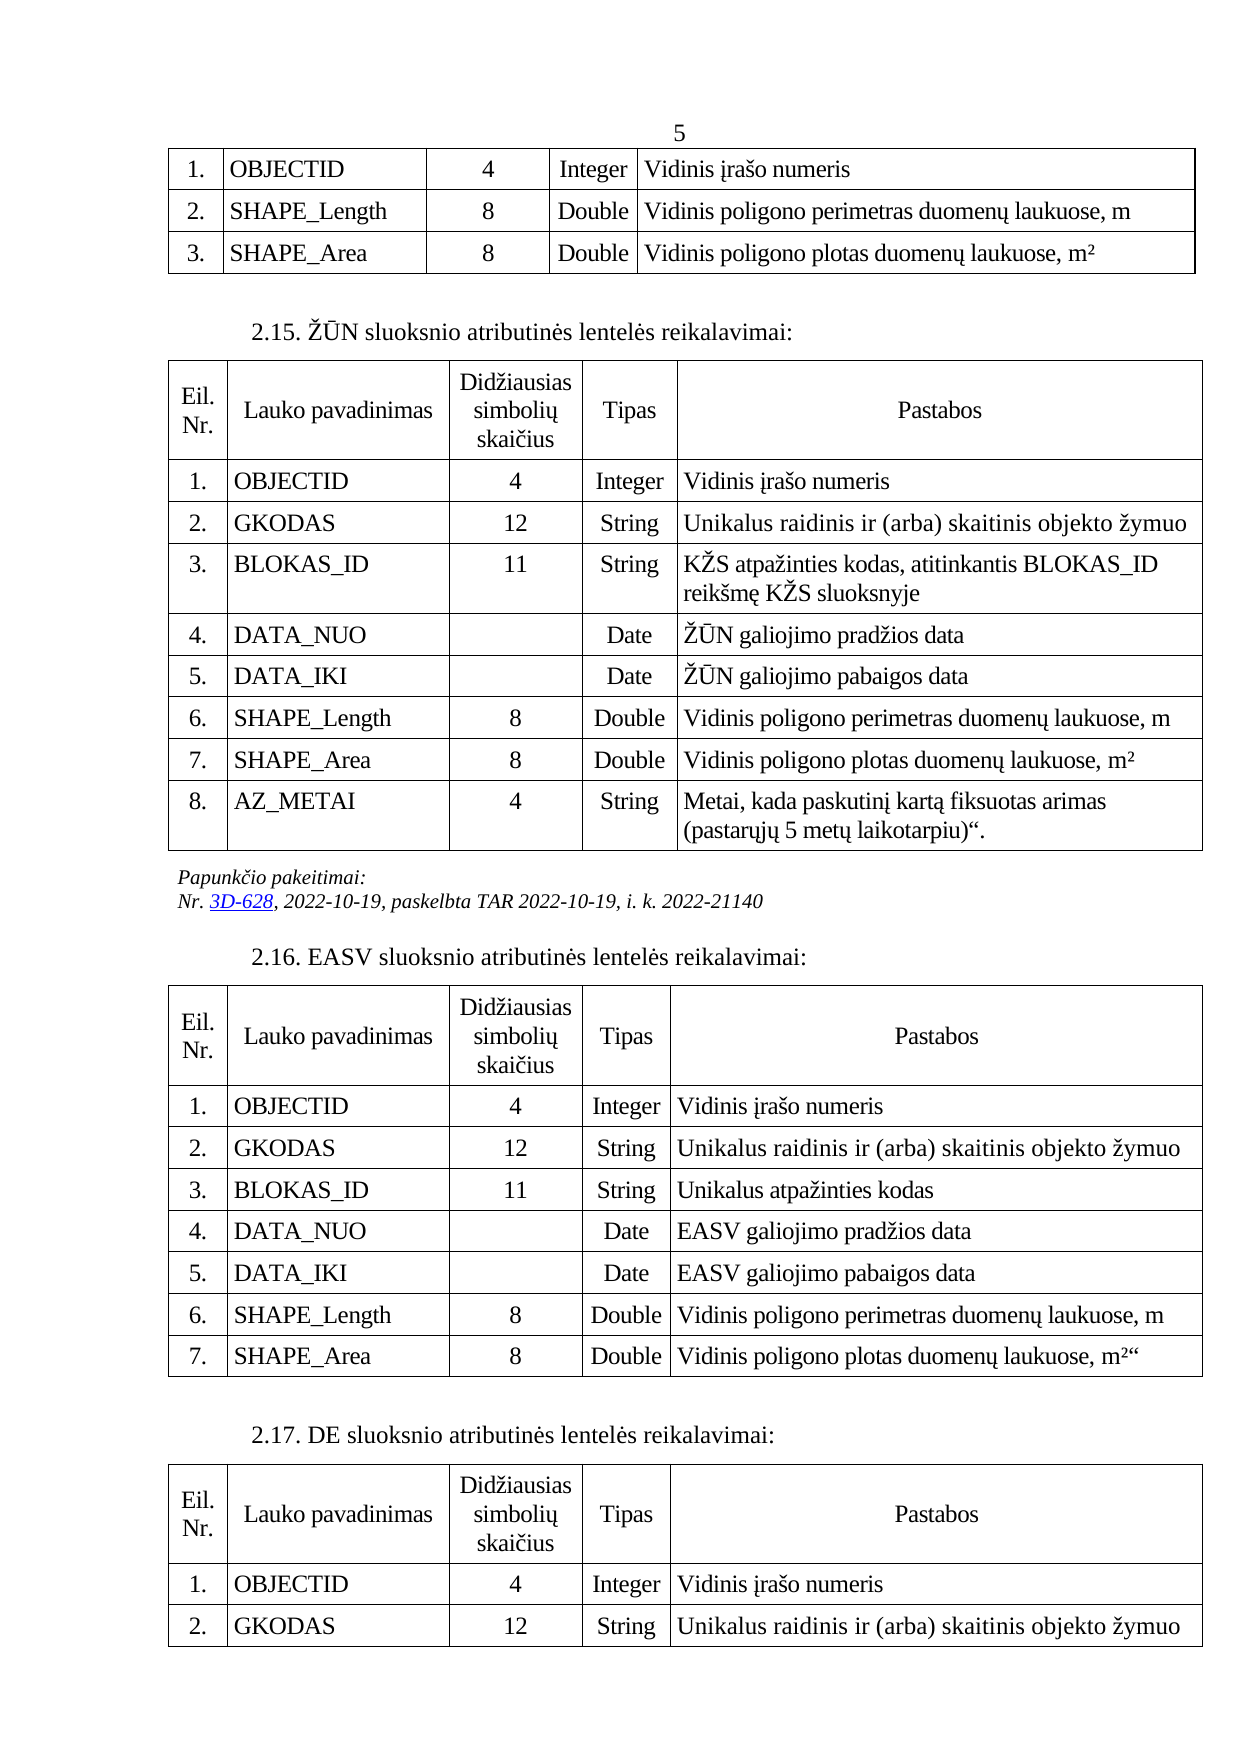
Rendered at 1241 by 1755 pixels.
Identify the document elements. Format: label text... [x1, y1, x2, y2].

table_cell Integer [583, 1086, 670, 1126]
table_cell 5. [169, 656, 227, 696]
table_cell BLOKAS_ID [228, 544, 449, 613]
table_cell Vidinis įrašo numeris [638, 149, 1194, 189]
table_cell 8 [450, 1294, 582, 1334]
table_cell BLOKAS_ID [228, 1169, 449, 1209]
table_cell OBJECTID [228, 1086, 449, 1126]
table_cell 4 [450, 1564, 582, 1604]
table_cell ŽŪN galiojimo pabaigos data [678, 656, 1202, 696]
table_cell Double [550, 190, 637, 231]
table_cell Double [550, 232, 637, 273]
table_cell 11 [450, 1169, 582, 1209]
table_cell EASV galiojimo pabaigos data [671, 1252, 1202, 1293]
table_cell 1. [169, 1564, 227, 1604]
text Nr. 3D-628, 2022-10-19, paskelbta TAR 2022-10-19, i. k. 2022-21140 [177, 889, 1181, 913]
table_header Tipas [583, 361, 677, 459]
table_cell String [583, 544, 677, 613]
table_cell Double [583, 1294, 670, 1334]
table_cell SHAPE_Length [228, 1294, 449, 1334]
table_cell 2. [169, 502, 227, 542]
table_cell Unikalus raidinis ir (arba) skaitinis objekto žymuo [671, 1605, 1202, 1646]
table_cell 6. [169, 1294, 227, 1334]
table_cell Date [583, 1252, 670, 1293]
table_cell Date [583, 614, 677, 654]
table_cell 11 [450, 544, 582, 613]
table_cell 3. [169, 232, 223, 273]
table_cell DATA_NUO [228, 614, 449, 654]
table_cell Vidinis poligono perimetras duomenų laukuose, m [671, 1294, 1202, 1334]
text 2.16. EASV sluoksnio atributinės lentelės reikalavimai: [251, 942, 1181, 971]
table_cell 2. [169, 190, 223, 231]
table_cell SHAPE_Length [224, 190, 426, 231]
table_cell DATA_NUO [228, 1211, 449, 1251]
table_cell 8 [450, 697, 582, 738]
table_header Eil. Nr. [169, 986, 227, 1084]
table_cell EASV galiojimo pradžios data [671, 1211, 1202, 1251]
table_header Lauko pavadinimas [228, 1465, 449, 1563]
table_header Didžiausias simbolių skaičius [450, 361, 582, 459]
table_cell 12 [450, 1605, 582, 1646]
table_header Tipas [583, 986, 670, 1084]
table_cell 8 [427, 190, 549, 231]
text Papunkčio pakeitimai: [177, 865, 1181, 889]
table_cell Vidinis įrašo numeris [671, 1564, 1202, 1604]
table_cell 8. [169, 781, 227, 850]
table_cell GKODAS [228, 1605, 449, 1646]
table_cell 7. [169, 1336, 227, 1376]
table_cell Double [583, 1336, 670, 1376]
table_cell 5. [169, 1252, 227, 1293]
table_cell Unikalus atpažinties kodas [671, 1169, 1202, 1209]
table_cell 8 [450, 739, 582, 779]
table_cell Vidinis poligono perimetras duomenų laukuose, m [638, 190, 1194, 231]
table_cell 12 [450, 502, 582, 542]
table_cell shape_Area [224, 232, 426, 273]
table_cell 4 [427, 149, 549, 189]
table_cell Vidinis poligono plotas duomenų laukuose, m²“ [671, 1336, 1202, 1376]
table_cell String [583, 1127, 670, 1168]
table_cell SHAPE_Length [228, 697, 449, 738]
table_cell 3. [169, 544, 227, 613]
table_cell 3. [169, 1169, 227, 1209]
table_cell 6. [169, 697, 227, 738]
table_cell Integer [583, 460, 677, 501]
text 2.15. ŽŪN sluoksnio atributinės lentelės reikalavimai: [177, 317, 1181, 346]
table_cell String [583, 1605, 670, 1646]
table_cell 2. [169, 1127, 227, 1168]
table_header Didžiausias simbolių skaičius [450, 986, 582, 1084]
table_cell 1. [169, 149, 223, 189]
table_cell 4. [169, 1211, 227, 1251]
table_header Lauko pavadinimas [228, 986, 449, 1084]
table_cell KŽS atpažinties kodas, atitinkantis BLOKAS_ID reikšmę KŽS sluoksnyje [678, 544, 1202, 613]
table_cell Vidinis poligono plotas duomenų laukuose, m² [638, 232, 1194, 273]
table_cell 2. [169, 1605, 227, 1646]
table_cell Metai, kada paskutinį kartą fiksuotas arimas (pastarųjų 5 metų laikotarpiu)“. [678, 781, 1202, 850]
table_header Didžiausias simbolių skaičius [450, 1465, 582, 1563]
table_cell 4 [450, 781, 582, 850]
table_cell Vidinis įrašo numeris [671, 1086, 1202, 1126]
table_cell String [583, 502, 677, 542]
text 2.17. DE sluoksnio atributinės lentelės reikalavimai: [177, 1420, 1181, 1449]
table_cell Unikalus raidinis ir (arba) skaitinis objekto žymuo [671, 1127, 1202, 1168]
table_cell GKODAS [228, 1127, 449, 1168]
table_cell 12 [450, 1127, 582, 1168]
table_cell OBJECTID [228, 1564, 449, 1604]
table_cell az_metai [228, 781, 449, 850]
table_cell Unikalus raidinis ir (arba) skaitinis objekto žymuo [678, 502, 1202, 542]
table_cell OBJECTID [228, 460, 449, 501]
table_header Pastabos [671, 1465, 1202, 1563]
table_cell 4 [450, 460, 582, 501]
table_cell Integer [550, 149, 637, 189]
table_cell OBJECTID [224, 149, 426, 189]
table_cell ŽŪN galiojimo pradžios data [678, 614, 1202, 654]
table_cell 1. [169, 1086, 227, 1126]
table_cell Vidinis poligono plotas duomenų laukuose, m² [678, 739, 1202, 779]
table_cell 4. [169, 614, 227, 654]
table_cell [450, 656, 582, 696]
table_header Tipas [583, 1465, 670, 1563]
table_cell GKODAS [228, 502, 449, 542]
table_header Pastabos [678, 361, 1202, 459]
table_header Eil. Nr. [169, 1465, 227, 1563]
table_cell [450, 1211, 582, 1251]
table_cell Date [583, 656, 677, 696]
table_cell Double [583, 697, 677, 738]
table_cell String [583, 1169, 670, 1209]
table_cell [450, 1252, 582, 1293]
table_cell [450, 614, 582, 654]
table_cell DATA_IKI [228, 1252, 449, 1293]
table_cell DATA_IKI [228, 656, 449, 696]
table_header Pastabos [671, 986, 1202, 1084]
table_header Eil. Nr. [169, 361, 227, 459]
table_cell 1. [169, 460, 227, 501]
table_cell Double [583, 739, 677, 779]
table_header Lauko pavadinimas [228, 361, 449, 459]
table_cell shape_Area [228, 1336, 449, 1376]
table_cell shape_Area [228, 739, 449, 779]
table_cell 8 [427, 232, 549, 273]
table_cell Date [583, 1211, 670, 1251]
table_cell 7. [169, 739, 227, 779]
table_cell 4 [450, 1086, 582, 1126]
table_cell Integer [583, 1564, 670, 1604]
table_cell 8 [450, 1336, 582, 1376]
table_cell Vidinis įrašo numeris [678, 460, 1202, 501]
table_cell String [583, 781, 677, 850]
table_cell Vidinis poligono perimetras duomenų laukuose, m [678, 697, 1202, 738]
